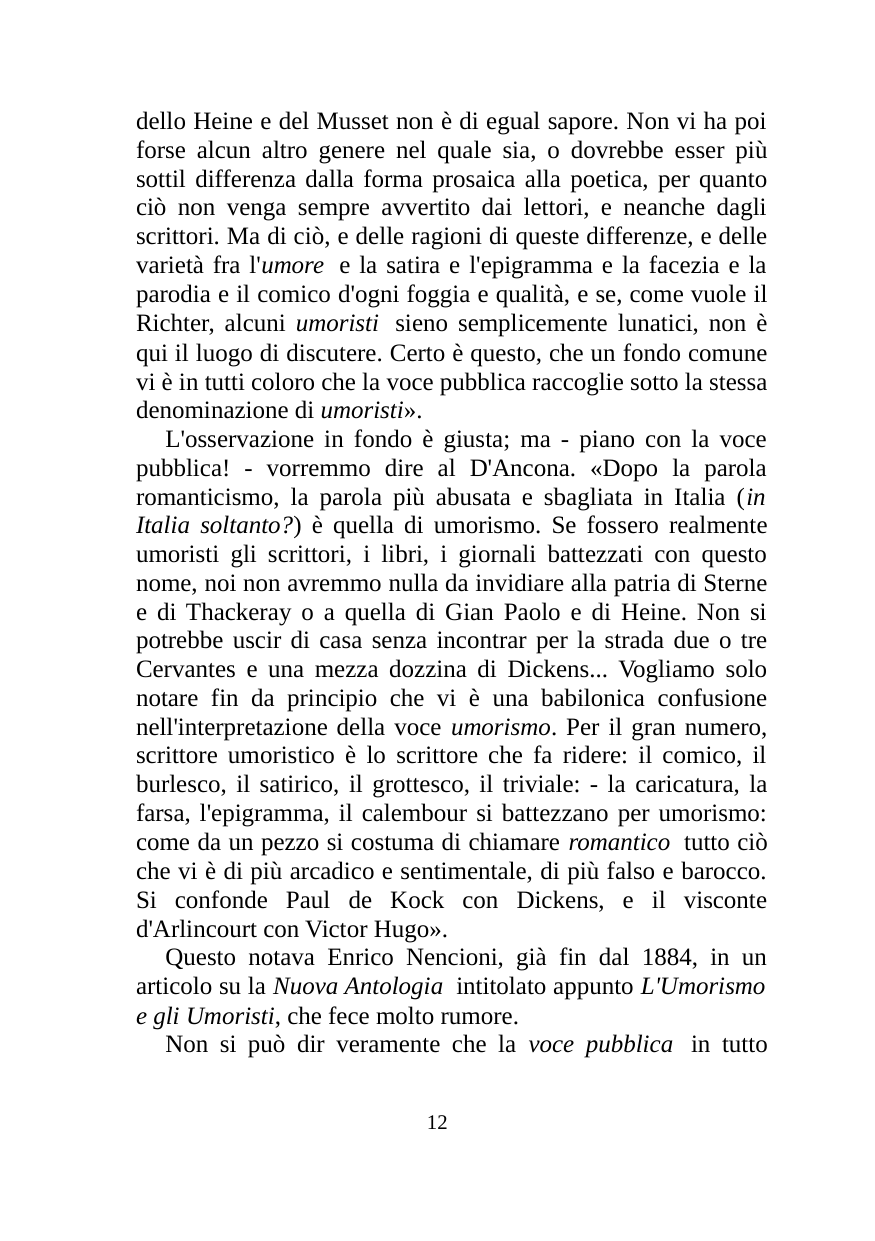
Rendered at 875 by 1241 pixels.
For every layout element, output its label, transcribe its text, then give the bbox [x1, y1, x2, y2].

text L'osservazione in fondo è giusta; ma - piano con la voce pubblica! - vorremmo dire al D'Ancona. «Dopo la parola romanticismo, la parola più abusata e sbagliata in Italia (in Italia soltanto?) è quella di umorismo. Se fossero realmente umoristi gli scrittori, i libri, i giornali battezzati con questo nome, noi non avremmo nulla da invidiare alla patria di Sterne e di Thackeray o a quella di Gian Paolo e di Heine. Non si potrebbe uscir di casa senza incontrar per la strada due o tre Cervantes e una mezza dozzina di Dickens... Vogliamo solo notare fin da principio che vi è una babilonica confusione nell'interpretazione della voce umorismo. Per il gran numero, scrittore umoristico è lo scrittore che fa ridere: il comico, il burlesco, il satirico, il grottesco, il triviale: - la caricatura, la farsa, l'epigramma, il calembour si battezzano per umorismo: come da un pezzo si costuma di chiamare romantico tutto ciò che vi è di più arcadico e sentimentale, di più falso e barocco. Si confonde Paul de Kock con Dickens, e il visconte d'Arlincourt con Victor Hugo». [136, 424, 768, 942]
text Non si può dir veramente che la voce pubblica in tutto [136, 1029, 768, 1059]
text Questo notava Enrico Nencioni, già fin dal 1884, in un articolo su la Nuova Antologia intitolato appunto L'Umorismo e gli Umoristi, che fece molto rumore. [136, 942, 768, 1029]
text dello Heine e del Musset non è di egual sapore. Non vi ha poi forse alcun altro genere nel quale sia, o dovrebbe esser più sottil differenza dalla forma prosaica alla poetica, per quanto ciò non venga sempre avvertito dai lettori, e neanche dagli scrittori. Ma di ciò, e delle ragioni di queste differenze, e delle varietà fra l'umore e la satira e l'epigramma e la facezia e la parodia e il comico d'ogni foggia e qualità, e se, come vuole il Richter, alcuni umoristi sieno semplicemente lunatici, non è qui il luogo di discutere. Certo è questo, che un fondo comune vi è in tutti coloro che la voce pubblica raccoglie sotto la stessa denominazione di umoristi». [136, 106, 768, 424]
